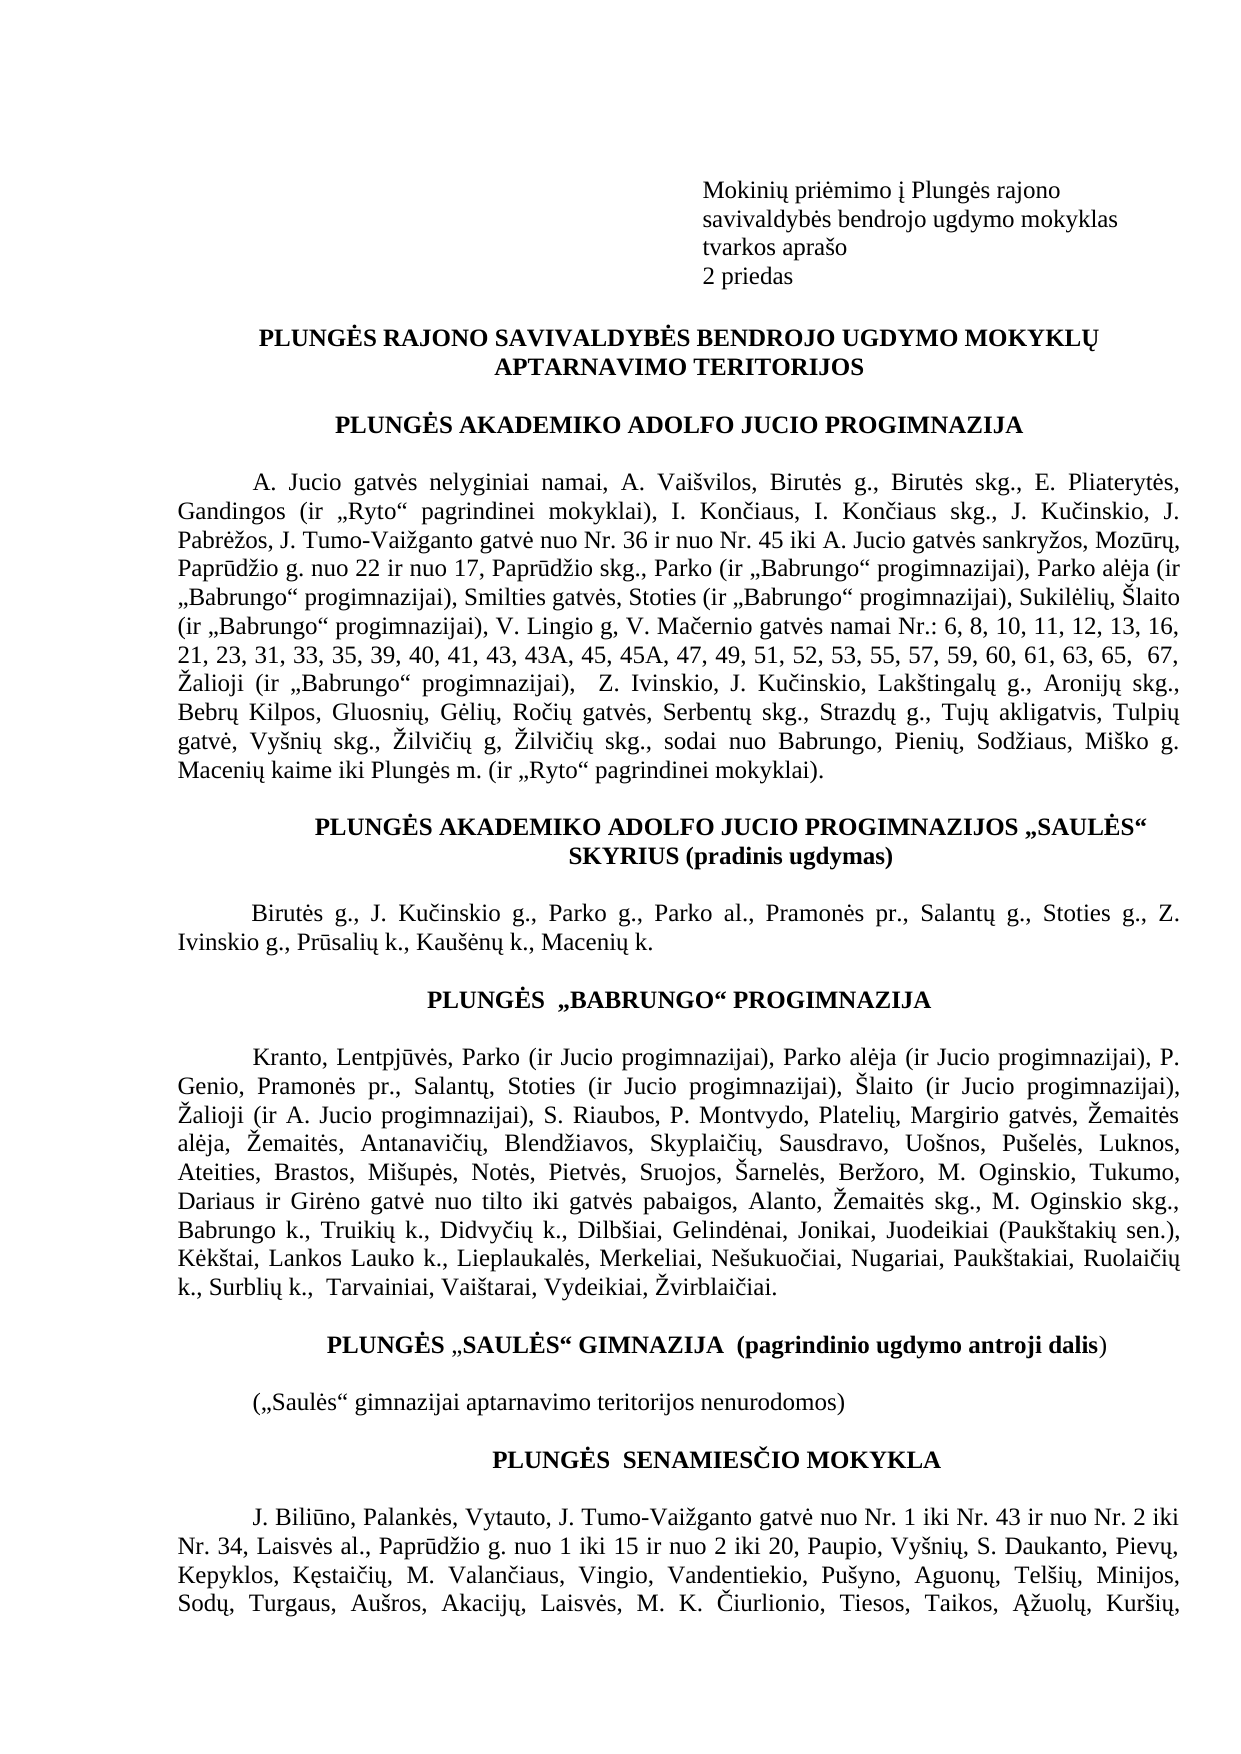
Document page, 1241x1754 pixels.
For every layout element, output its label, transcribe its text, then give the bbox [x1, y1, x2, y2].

text tvarkos aprašo [702, 232, 1181, 261]
text Mokinių priėmimo į Plungės rajono [702, 175, 1181, 204]
text PLUNGĖS SENAMIESČIO MOKYKLA [177, 1445, 1181, 1473]
text PLUNGĖS AKADEMIKO ADOLFO JUCIO PROGIMNAZIJOS „SAULĖS“ SKYRIUS (pradinis ugdymas) [281, 812, 1181, 870]
text PLUNGĖS AKADEMIKO ADOLFO JUCIO PROGIMNAZIJA [177, 410, 1181, 438]
text savivaldybės bendrojo ugdymo mokyklas [702, 204, 1181, 232]
text J. Biliūno, Palankės, Vytauto, J. Tumo-Vaižganto gatvė nuo Nr. 1 iki Nr. 43 ir nuo Nr. 2 iki Nr. 34, Laisvės al., Paprūdžio g. nuo 1 iki 15 ir nuo 2 iki 20, Paupio, Vyšnių, S. Daukanto, Pievų, Kepyklos, Kęstaičių, M. Valančiaus, Vingio, Vandentiekio, Pušyno, Aguonų, Telšių, Minijos, Sodų, Turgaus, Aušros, Akacijų, Laisvės, M. K. Čiurlionio, Tiesos, Taikos, Ąžuolų, Kuršių, [177, 1502, 1181, 1617]
text PLUNGĖS „BABRUNGO“ PROGIMNAZIJA [177, 985, 1181, 1013]
text PLUNGĖS „SAULĖS“ GIMNAZIJA (pagrindinio ugdymo antroji dalis) [177, 1330, 1181, 1358]
text Kranto, Lentpjūvės, Parko (ir Jucio progimnazijai), Parko alėja (ir Jucio progimnazijai), P. Genio, Pramonės pr., Salantų, Stoties (ir Jucio progimnazijai), Šlaito (ir Jucio progimnazijai), Žalioji (ir A. Jucio progimnazijai), S. Riaubos, P. Montvydo, Platelių, Margirio gatvės, Žemaitės alėja, Žemaitės, Antanavičių, Blendžiavos, Skyplaičių, Sausdravo, Uošnos, Pušelės, Luknos, Ateities, Brastos, Mišupės, Notės, Pietvės, Sruojos, Šarnelės, Beržoro, M. Oginskio, Tukumo, Dariaus ir Girėno gatvė nuo tilto iki gatvės pabaigos, Alanto, Žemaitės skg., M. Oginskio skg., Babrungo k., Truikių k., Didvyčių k., Dilbšiai, Gelindėnai, Jonikai, Juodeikiai (Paukštakių sen.), Kėkštai, Lankos Lauko k., Lieplaukalės, Merkeliai, Nešukuočiai, Nugariai, Paukštakiai, Ruolaičių k., Surblių k., Tarvainiai, Vaištarai, Vydeikiai, Žvirblaičiai. [177, 1042, 1181, 1301]
text A. Jucio gatvės nelyginiai namai, A. Vaišvilos, Birutės g., Birutės skg., E. Pliaterytės, Gandingos (ir „Ryto“ pagrindinei mokyklai), I. Končiaus, I. Končiaus skg., J. Kučinskio, J. Pabrėžos, J. Tumo-Vaižganto gatvė nuo Nr. 36 ir nuo Nr. 45 iki A. Jucio gatvės sankryžos, Mozūrų, Paprūdžio g. nuo 22 ir nuo 17, Paprūdžio skg., Parko (ir „Babrungo“ progimnazijai), Parko alėja (ir „Babrungo“ progimnazijai), Smilties gatvės, Stoties (ir „Babrungo“ progimnazijai), Sukilėlių, Šlaito (ir „Babrungo“ progimnazijai), V. Lingio g, V. Mačernio gatvės namai Nr.: 6, 8, 10, 11, 12, 13, 16, 21, 23, 31, 33, 35, 39, 40, 41, 43, 43A, 45, 45A, 47, 49, 51, 52, 53, 55, 57, 59, 60, 61, 63, 65, 67, Žalioji (ir „Babrungo“ progimnazijai), Z. Ivinskio, J. Kučinskio, Lakštingalų g., Aronijų skg., Bebrų Kilpos, Gluosnių, Gėlių, Ročių gatvės, Serbentų skg., Strazdų g., Tujų akligatvis, Tulpių gatvė, Vyšnių skg., Žilvičių g, Žilvičių skg., sodai nuo Babrungo, Pienių, Sodžiaus, Miško g. Macenių kaime iki Plungės m. (ir „Ryto“ pagrindinei mokyklai). [177, 467, 1181, 783]
text („Saulės“ gimnazijai aptarnavimo teritorijos nenurodomos) [177, 1387, 1181, 1416]
text 2 priedas [702, 261, 1181, 290]
text PLUNGĖS RAJONO SAVIVALDYBĖS BENDROJO UGDYMO MOKYKLŲ APTARNAVIMO TERITORIJOS [177, 323, 1181, 381]
text Birutės g., J. Kučinskio g., Parko g., Parko al., Pramonės pr., Salantų g., Stoties g., Z. Ivinskio g., Prūsalių k., Kaušėnų k., Macenių k. [177, 898, 1181, 956]
